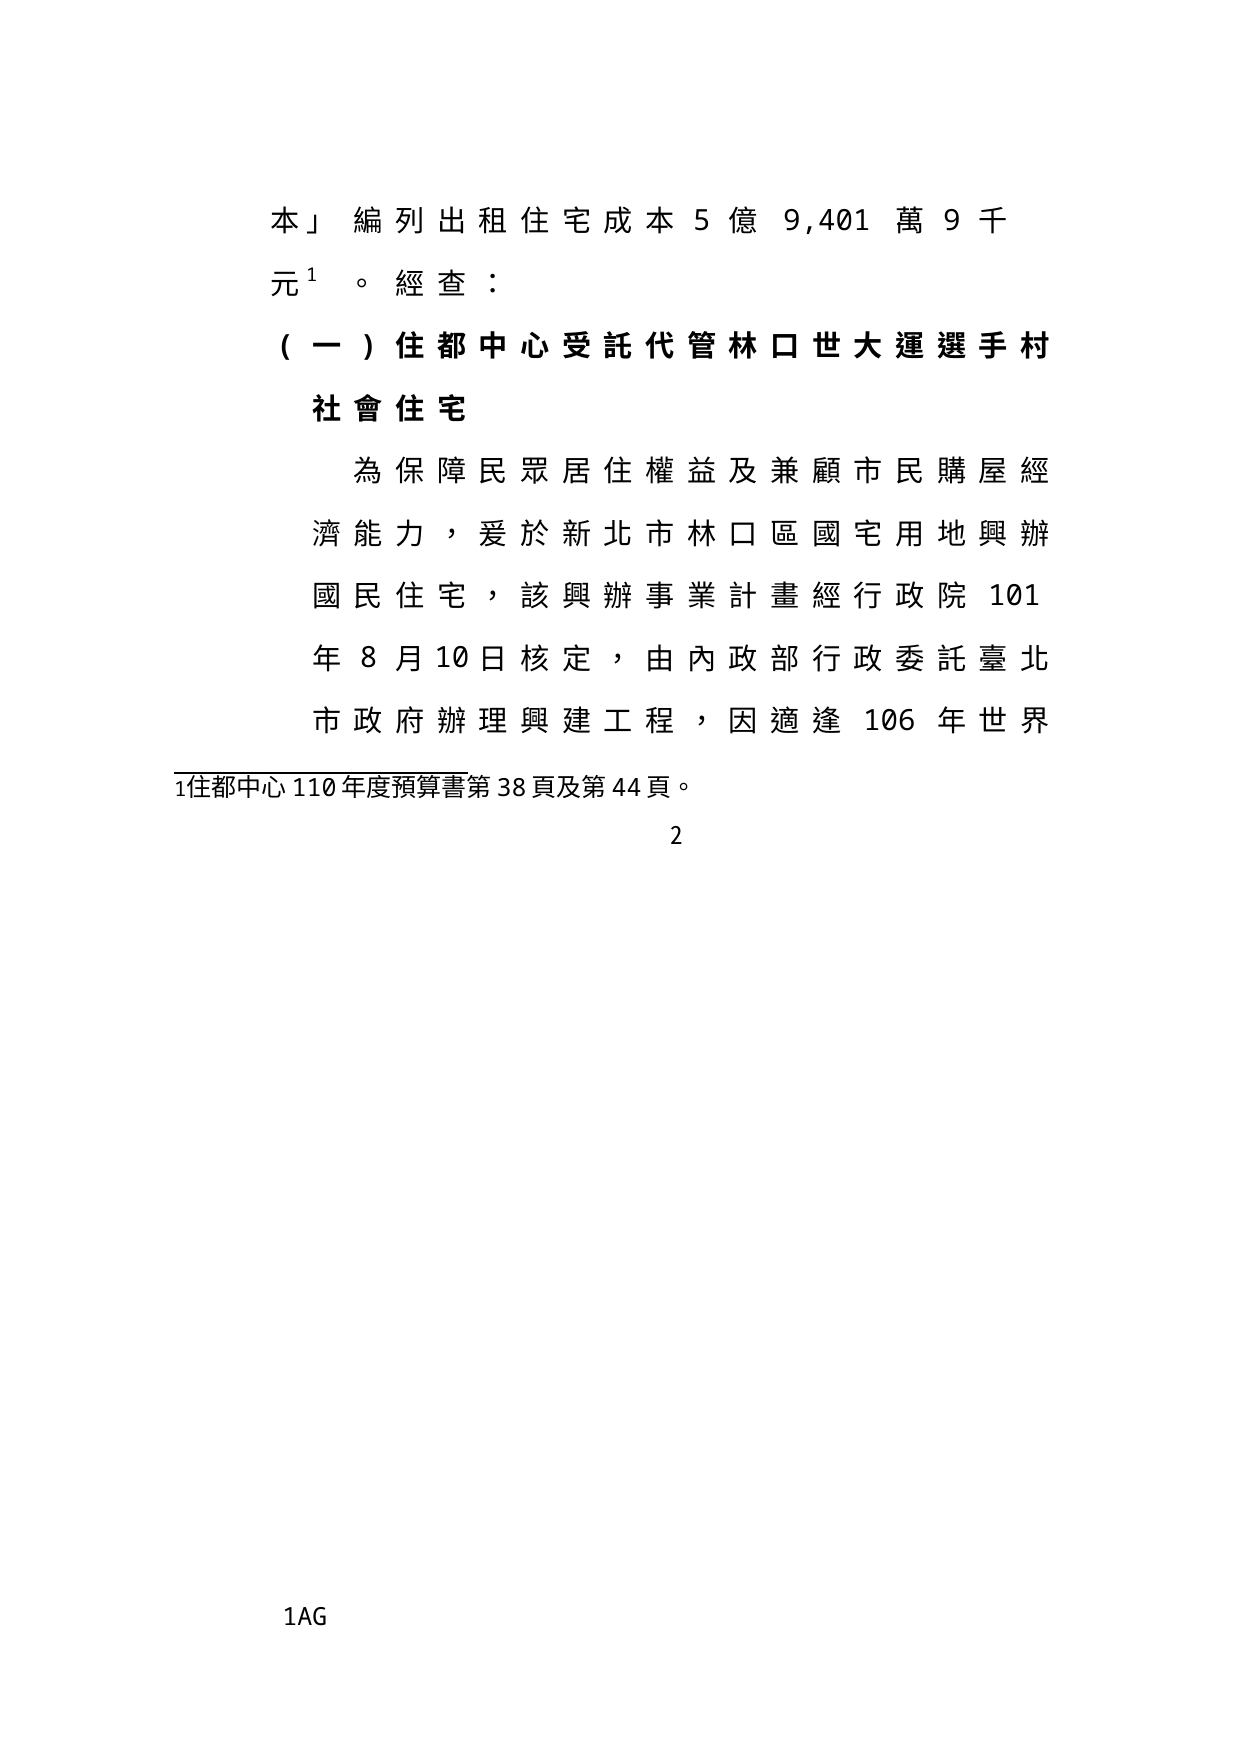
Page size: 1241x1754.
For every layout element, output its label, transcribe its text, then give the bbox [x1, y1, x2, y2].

text 為保障民眾居住權益及兼顧市民購屋經濟能力，爰於新北市林口區國宅用地興辦國民住宅，該興辦事業計畫經行政院101年8月10日核定，由內政部行政委託臺北市政府辦理興建工程，因適逢106年世界 [269, 427, 1056, 740]
text 住都中心110年度預算書第38頁及第44頁。 [174, 773, 1063, 802]
text 本」編列出租住宅成本5億9,401萬9千元。經查： [240, 177, 1056, 302]
text (一)住都中心受託代管林口世大運選手村社會住宅 [240, 302, 1056, 427]
